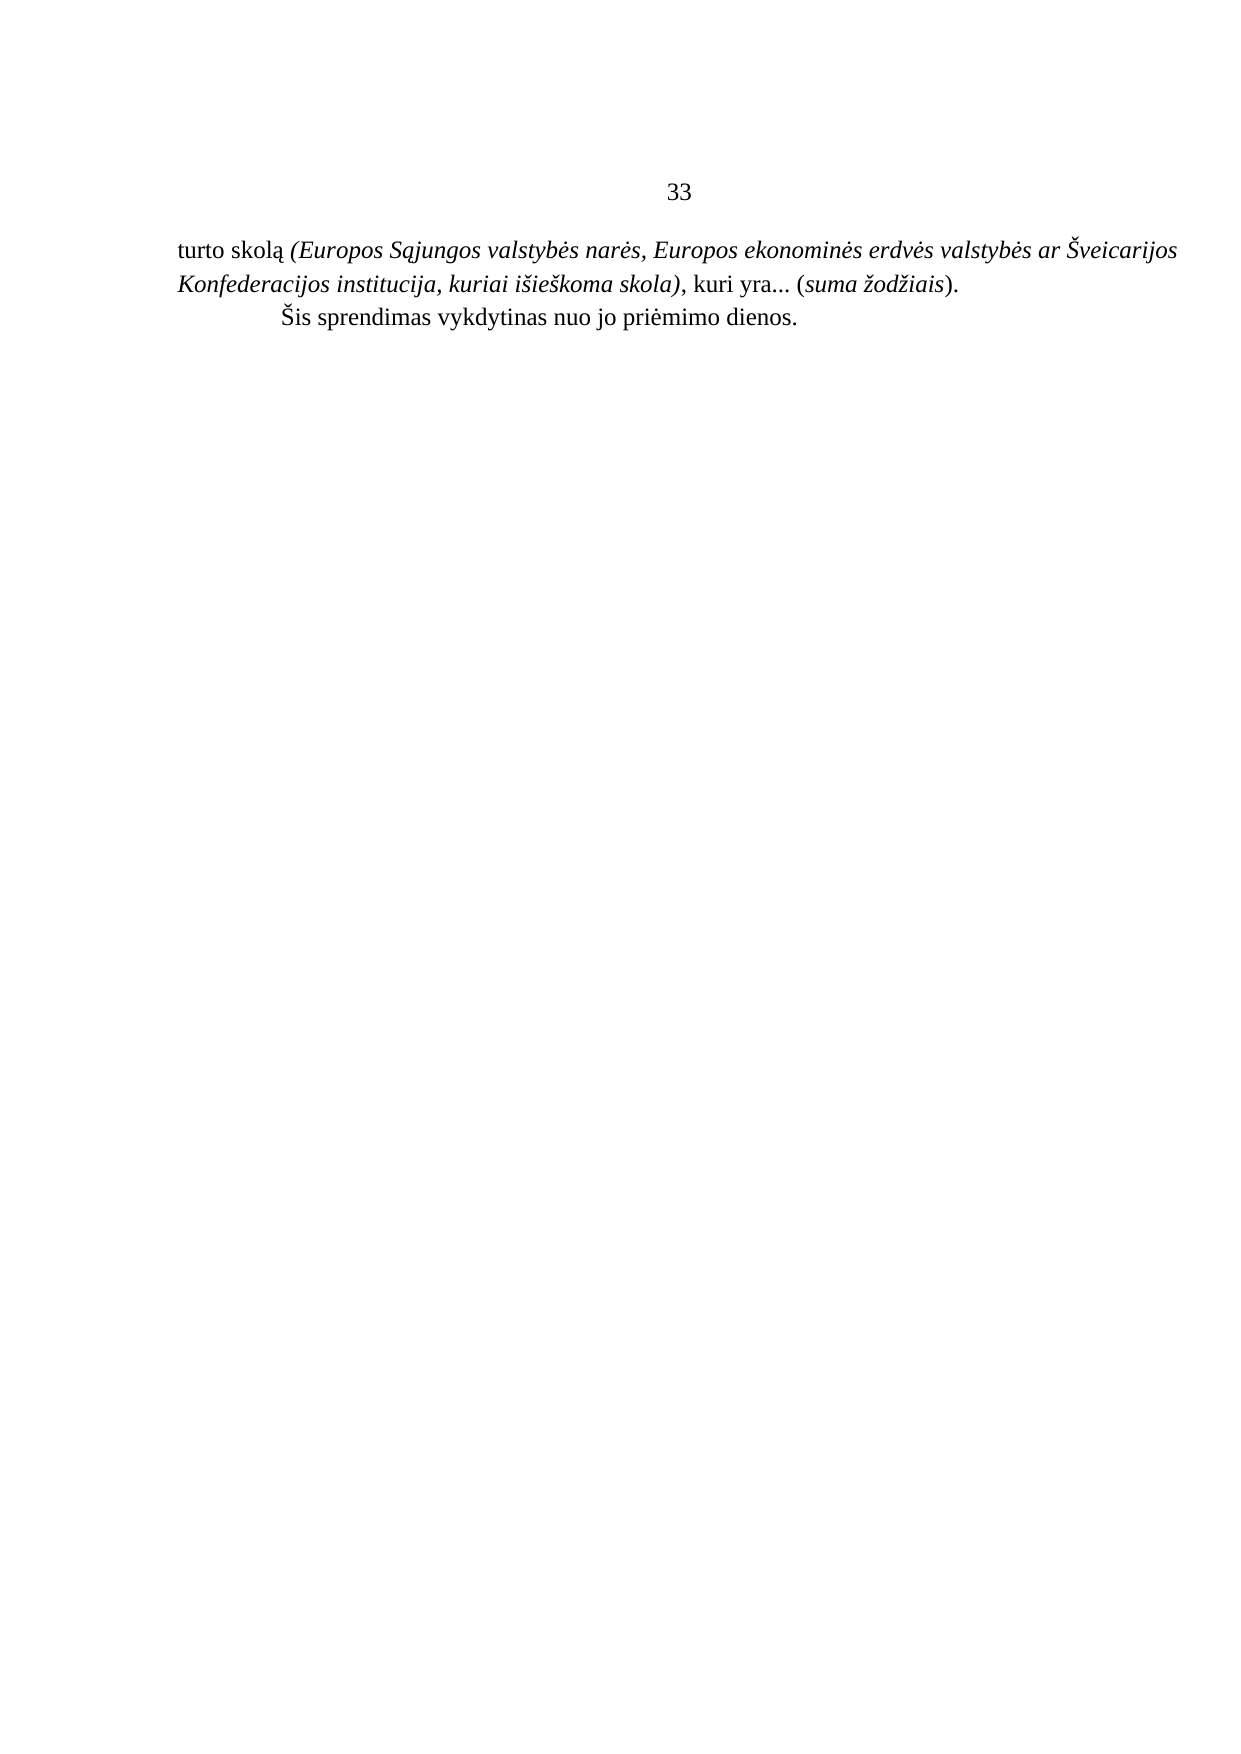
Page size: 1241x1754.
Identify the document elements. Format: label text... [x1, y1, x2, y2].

text Šis sprendimas vykdytinas nuo jo priėmimo dienos. [177, 299, 1181, 332]
text turto skolą (Europos Sąjungos valstybės narės, Europos ekonominės erdvės valstybės ar Šveicarijos Konfederacijos institucija, kuriai išieškoma skola), kuri yra... (suma žodžiais). [177, 232, 1181, 299]
